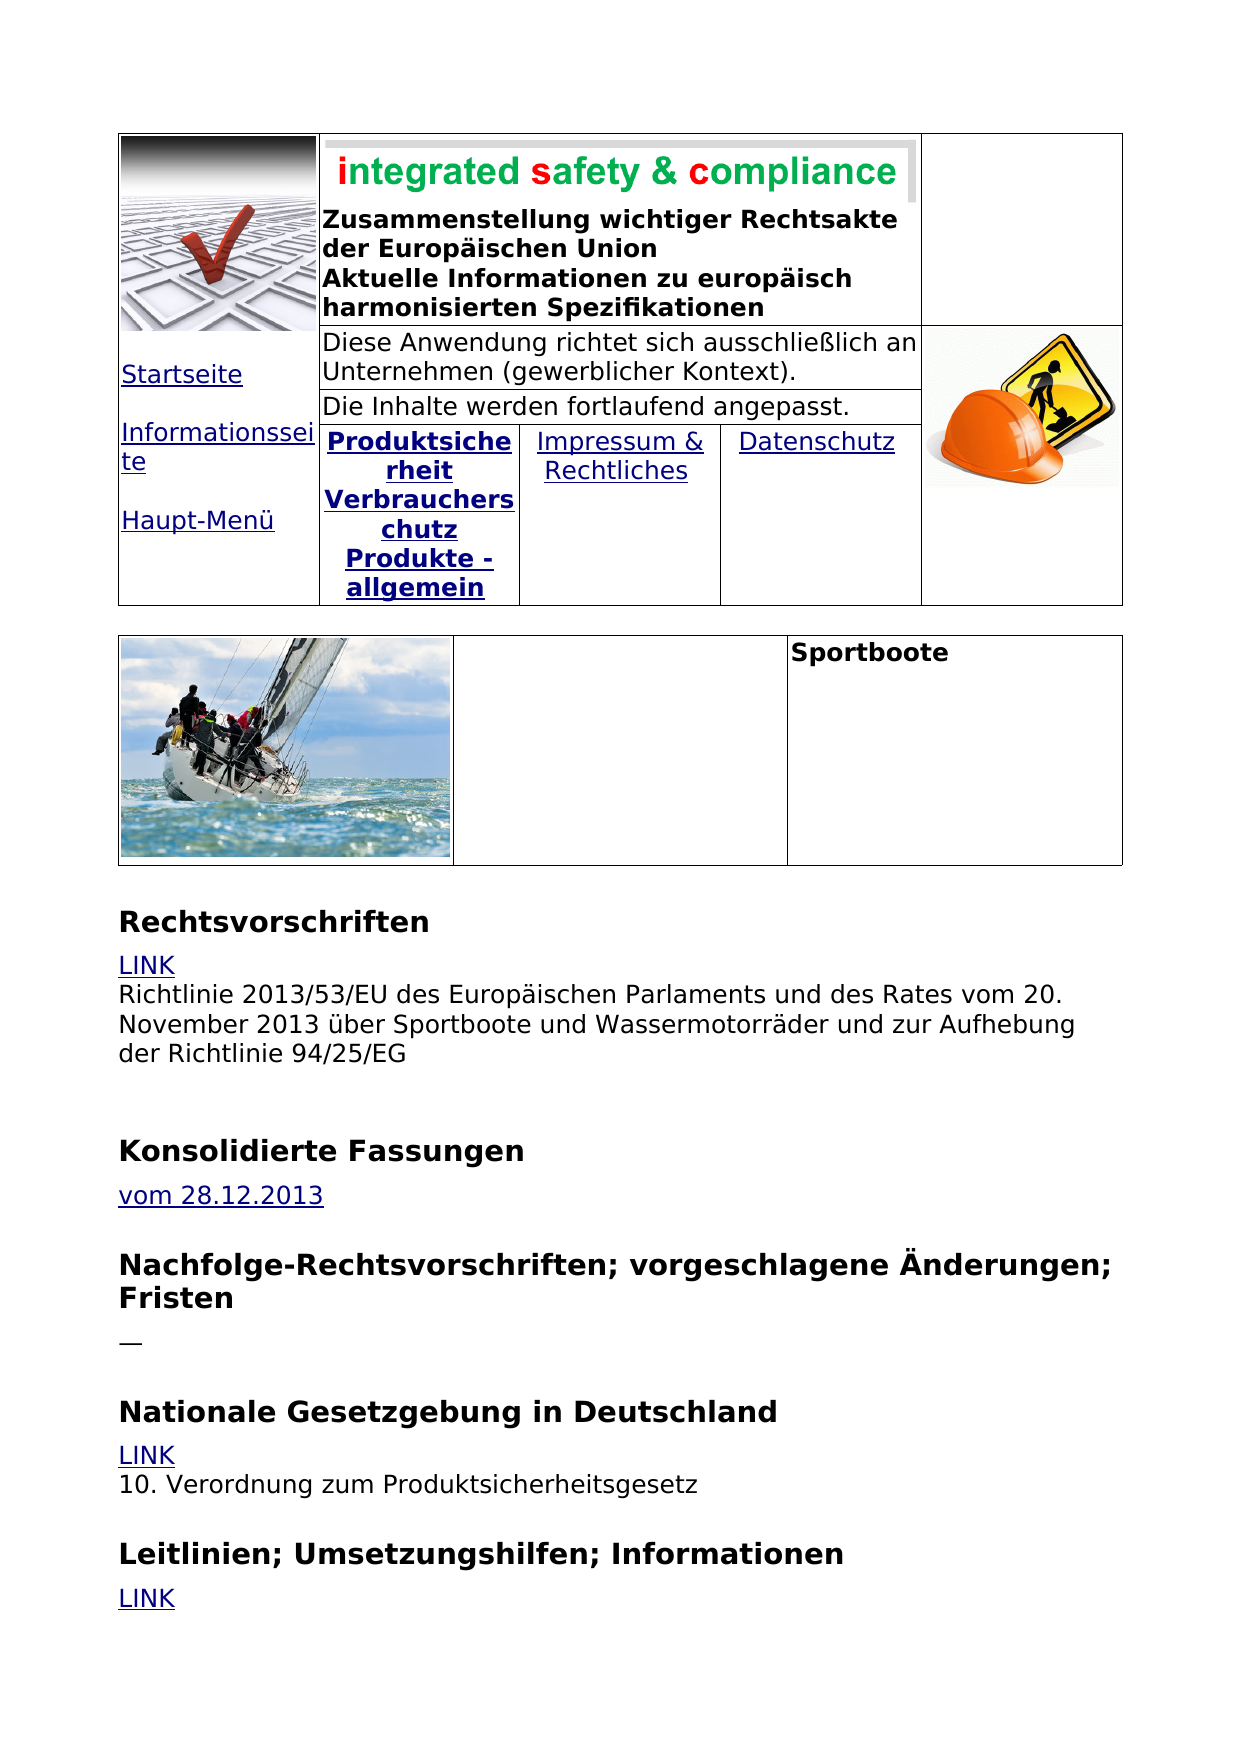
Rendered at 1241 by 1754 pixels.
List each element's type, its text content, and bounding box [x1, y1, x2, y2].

subtitle Nationale Gesetzgebung in Deutschland [118, 1395, 1122, 1429]
table_cell Produktsicherheit Verbraucherschutz Produkte - allgemein [320, 425, 519, 605]
table_header Sportboote [788, 636, 1122, 865]
subtitle Nachfolge-Rechtsvorschriften; vorgeschlagene Änderungen; Fristen [118, 1248, 1122, 1316]
subtitle Leitlinien; Umsetzungshilfen; Informationen [118, 1537, 1122, 1571]
table_cell Diese Anwendung richtet sich ausschließlich an Unternehmen (gewerblicher Kontext). [320, 326, 921, 389]
picture [121, 136, 316, 331]
picture [121, 638, 450, 857]
subtitle Rechtsvorschriften [118, 905, 1122, 939]
text LINK 10. Verordnung zum Produktsicherheitsgesetz [118, 1441, 1122, 1500]
table_cell [922, 326, 1122, 605]
table_header Zusammenstellung wichtiger Rechtsakte der Europäischen Union Aktuelle Informationen zu europäisch harmonisierten Spezifikationen [320, 134, 921, 325]
picture [321, 136, 919, 206]
table_cell Die Inhalte werden fortlaufend angepasst. [320, 390, 921, 424]
table_header [454, 636, 787, 865]
table_header Startseite Informationsseite Haupt-Menü [119, 134, 319, 605]
text — [118, 1328, 1122, 1357]
table_header [119, 636, 453, 865]
subtitle Konsolidierte Fassungen [118, 1135, 1122, 1169]
text LINK [118, 1584, 1122, 1613]
picture [924, 328, 1120, 488]
table_cell Impressum & Rechtliches [520, 425, 720, 605]
text vom 28.12.2013 [118, 1181, 1122, 1210]
table_cell Datenschutz [721, 425, 921, 605]
text LINK Richtlinie 2013/53/EU des Europäischen Parlaments und des Rates vom 20. November 2013 über Sportboote und Wassermotorräder und zur Aufhebung der Richtlinie 94/25/EG [118, 951, 1122, 1097]
table_header [922, 134, 1122, 325]
